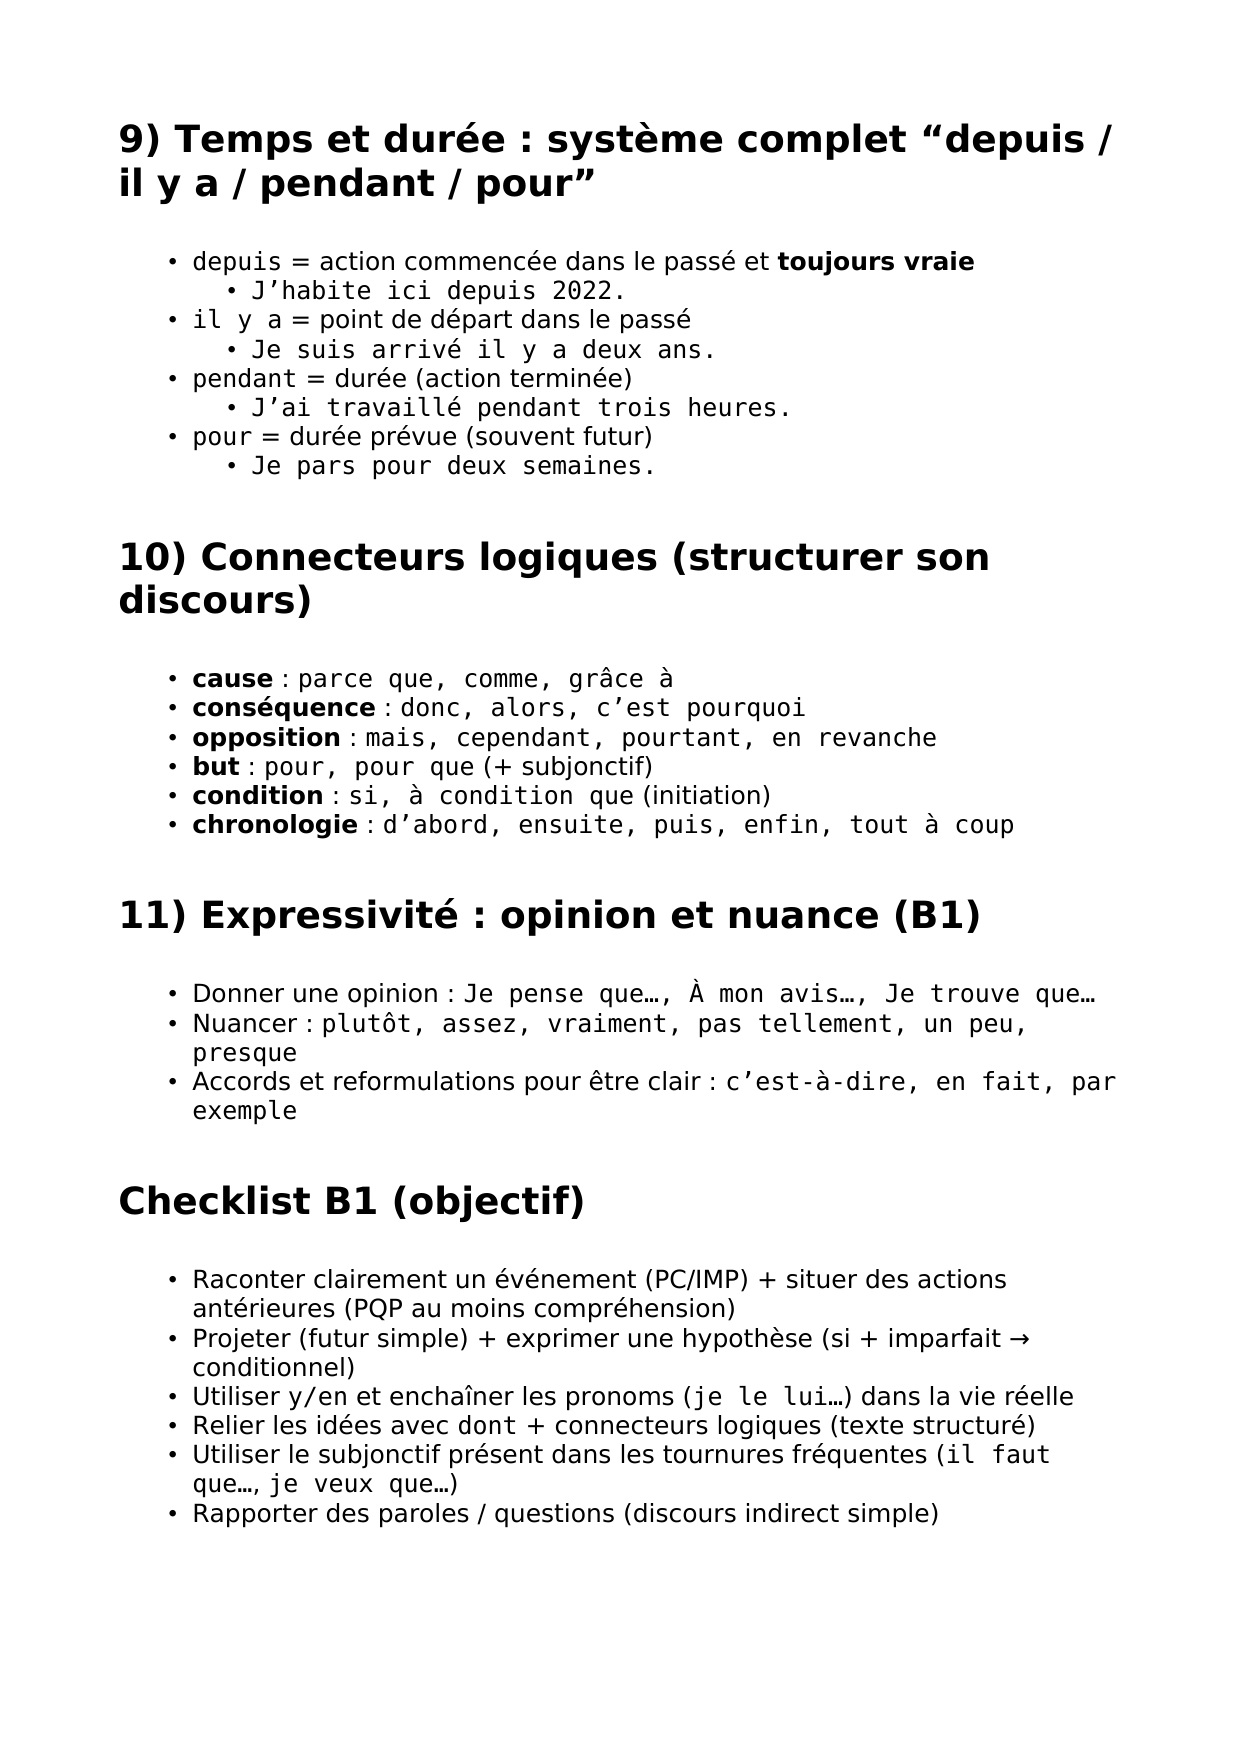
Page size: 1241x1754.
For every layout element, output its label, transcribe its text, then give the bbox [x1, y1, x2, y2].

list Raconter clairement un événement (PC/IMP) + situer des actions antérieures (PQP au moins compréhension) [177, 1266, 1122, 1324]
list J’habite ici depuis 2022. [236, 277, 1122, 306]
list Accords et reformulations pour être clair : c’est-à-dire, en fait, par exemple [177, 1067, 1122, 1125]
list conséquence : donc, alors, c’est pourquoi [177, 694, 1122, 723]
list depuis = action commencée dans le passé et toujours vraie [177, 247, 1122, 277]
list cause : parce que, comme, grâce à [177, 664, 1122, 694]
list Relier les idées avec dont + connecteurs logiques (texte structuré) [177, 1411, 1122, 1441]
list J’ai travaillé pendant trois heures. [236, 393, 1122, 422]
list condition : si, à condition que (initiation) [177, 781, 1122, 810]
subtitle Checklist B1 (objectif) [118, 1180, 1122, 1223]
list but : pour, pour que (+ subjonctif) [177, 752, 1122, 781]
list Je pars pour deux semaines. [236, 452, 1122, 481]
list pour = durée prévue (souvent futur) [177, 422, 1122, 452]
list Rapporter des paroles / questions (discours indirect simple) [177, 1499, 1122, 1528]
list Projeter (futur simple) + exprimer une hypothèse (si + imparfait → conditionnel) [177, 1324, 1122, 1382]
list opposition : mais, cependant, pourtant, en revanche [177, 723, 1122, 752]
list Utiliser y/en et enchaîner les pronoms (je le lui…) dans la vie réelle [177, 1382, 1122, 1411]
list chronologie : d’abord, ensuite, puis, enfin, tout à coup [177, 810, 1122, 839]
list Nuancer : plutôt, assez, vraiment, pas tellement, un peu, presque [177, 1009, 1122, 1067]
subtitle 10) Connecteurs logiques (structurer son discours) [118, 535, 1122, 622]
list Utiliser le subjonctif présent dans les tournures fréquentes (il faut que…, je veux que…) [177, 1441, 1122, 1499]
list il y a = point de départ dans le passé [177, 306, 1122, 335]
subtitle 9) Temps et durée : système complet “depuis / il y a / pendant / pour” [118, 118, 1122, 205]
subtitle 11) Expressivité : opinion et nuance (B1) [118, 894, 1122, 938]
list Je suis arrivé il y a deux ans. [236, 335, 1122, 364]
list Donner une opinion : Je pense que…, À mon avis…, Je trouve que… [177, 979, 1122, 1009]
list pendant = durée (action terminée) [177, 364, 1122, 393]
